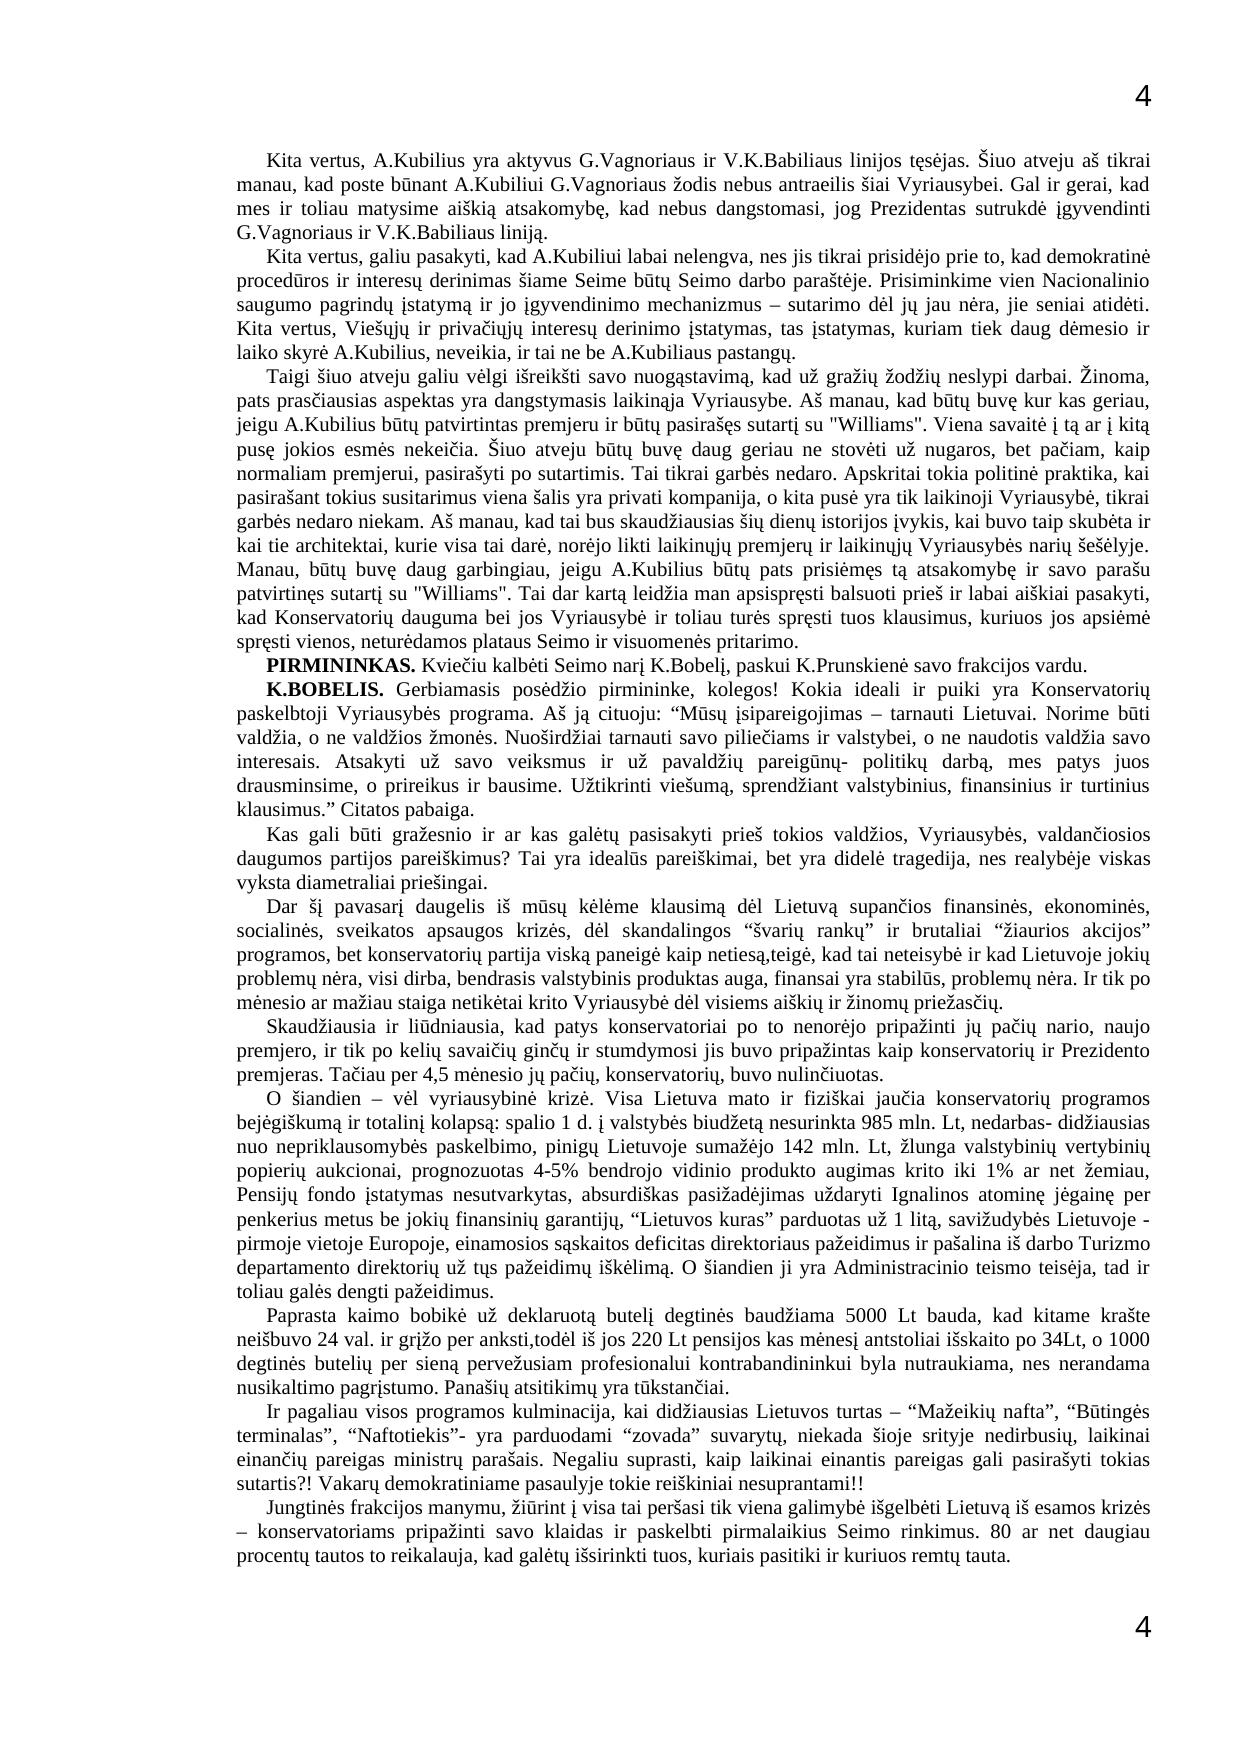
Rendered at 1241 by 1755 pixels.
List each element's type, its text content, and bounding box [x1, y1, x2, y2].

text Ir pagaliau visos programos kulminacija, kai didžiausias Lietuvos turtas – “Mažeikių nafta”, “Būtingės terminalas”, “Naftotiekis”- yra parduodami “zovada” suvarytų, niekada šioje srityje nedirbusių, laikinai einančių pareigas ministrų parašais. Negaliu suprasti, kaip laikinai einantis pareigas gali pasirašyti tokias sutartis?! Vakarų demokratiniame pasaulyje tokie reiškiniai nesuprantami!! [236, 1399, 1152, 1495]
text Kita vertus, galiu pasakyti, kad A.Kubiliui labai nelengva, nes jis tikrai prisidėjo prie to, kad demokratinė procedūros ir interesų derinimas šiame Seime būtų Seimo darbo paraštėje. Prisiminkime vien Nacionalinio saugumo pagrindų įstatymą ir jo įgyvendinimo mechanizmus – sutarimo dėl jų jau nėra, jie seniai atidėti. Kita vertus, Viešųjų ir privačiųjų interesų derinimo įstatymas, tas įstatymas, kuriam tiek daug dėmesio ir laiko skyrė A.Kubilius, neveikia, ir tai ne be A.Kubiliaus pastangų. [236, 244, 1152, 364]
text PIRMININKAS. Kviečiu kalbėti Seimo narį K.Bobelį, paskui K.Prunskienė savo frakcijos vardu. [236, 653, 1152, 677]
text K.BOBELIS. Gerbiamasis posėdžio pirmininke, kolegos! Kokia ideali ir puiki yra Konservatorių paskelbtoji Vyriausybės programa. Aš ją cituoju: “Mūsų įsipareigojimas – tarnauti Lietuvai. Norime būti valdžia, o ne valdžios žmonės. Nuoširdžiai tarnauti savo piliečiams ir valstybei, o ne naudotis valdžia savo interesais. Atsakyti už savo veiksmus ir už pavaldžių pareigūnų- politikų darbą, mes patys juos drausminsime, o prireikus ir bausime. Užtikrinti viešumą, sprendžiant valstybinius, finansinius ir turtinius klausimus.” Citatos pabaiga. [236, 677, 1152, 821]
text Taigi šiuo atveju galiu vėlgi išreikšti savo nuogąstavimą, kad už gražių žodžių neslypi darbai. Žinoma, pats prasčiausias aspektas yra dangstymasis laikinąja Vyriausybe. Aš manau, kad būtų buvę kur kas geriau, jeigu A.Kubilius būtų patvirtintas premjeru ir būtų pasirašęs sutartį su "Williams". Viena savaitė į tą ar į kitą pusę jokios esmės nekeičia. Šiuo atveju būtų buvę daug geriau ne stovėti už nugaros, bet pačiam, kaip normaliam premjerui, pasirašyti po sutartimis. Tai tikrai garbės nedaro. Apskritai tokia politinė praktika, kai pasirašant tokius susitarimus viena šalis yra privati kompanija, o kita pusė yra tik laikinoji Vyriausybė, tikrai garbės nedaro niekam. Aš manau, kad tai bus skaudžiausias šių dienų istorijos įvykis, kai buvo taip skubėta ir kai tie architektai, kurie visa tai darė, norėjo likti laikinųjų premjerų ir laikinųjų Vyriausybės narių šešėlyje. Manau, būtų buvę daug garbingiau, jeigu A.Kubilius būtų pats prisiėmęs tą atsakomybę ir savo parašu patvirtinęs sutartį su "Williams". Tai dar kartą leidžia man apsispręsti balsuoti prieš ir labai aiškiai pasakyti, kad Konservatorių dauguma bei jos Vyriausybė ir toliau turės spręsti tuos klausimus, kuriuos jos apsiėmė spręsti vienos, neturėdamos plataus Seimo ir visuomenės pritarimo. [236, 364, 1152, 653]
text Paprasta kaimo bobikė už deklaruotą butelį degtinės baudžiama 5000 Lt bauda, kad kitame krašte neišbuvo 24 val. ir grįžo per anksti,todėl iš jos 220 Lt pensijos kas mėnesį antstoliai išskaito po 34Lt, o 1000 degtinės butelių per sieną pervežusiam profesionalui kontrabandininkui byla nutraukiama, nes nerandama nusikaltimo pagrįstumo. Panašių atsitikimų yra tūkstančiai. [236, 1303, 1152, 1399]
text Kas gali būti gražesnio ir ar kas galėtų pasisakyti prieš tokios valdžios, Vyriausybės, valdančiosios daugumos partijos pareiškimus? Tai yra idealūs pareiškimai, bet yra didelė tragedija, nes realybėje viskas vyksta diametraliai priešingai. [236, 821, 1152, 894]
text Kita vertus, A.Kubilius yra aktyvus G.Vagnoriaus ir V.K.Babiliaus linijos tęsėjas. Šiuo atveju aš tikrai manau, kad poste būnant A.Kubiliui G.Vagnoriaus žodis nebus antraeilis šiai Vyriausybei. Gal ir gerai, kad mes ir toliau matysime aiškią atsakomybę, kad nebus dangstomasi, jog Prezidentas sutrukdė įgyvendinti G.Vagnoriaus ir V.K.Babiliaus liniją. [236, 148, 1152, 244]
text Skaudžiausia ir liūdniausia, kad patys konservatoriai po to nenorėjo pripažinti jų pačių nario, naujo premjero, ir tik po kelių savaičių ginčų ir stumdymosi jis buvo pripažintas kaip konservatorių ir Prezidento premjeras. Tačiau per 4,5 mėnesio jų pačių, konservatorių, buvo nulinčiuotas. [236, 1014, 1152, 1086]
text Dar šį pavasarį daugelis iš mūsų kėlėme klausimą dėl Lietuvą supančios finansinės, ekonominės, socialinės, sveikatos apsaugos krizės, dėl skandalingos “švarių rankų” ir brutaliai “žiaurios akcijos” programos, bet konservatorių partija viską paneigė kaip netiesą,teigė, kad tai neteisybė ir kad Lietuvoje jokių problemų nėra, visi dirba, bendrasis valstybinis produktas auga, finansai yra stabilūs, problemų nėra. Ir tik po mėnesio ar mažiau staiga netikėtai krito Vyriausybė dėl visiems aiškių ir žinomų priežasčių. [236, 894, 1152, 1014]
text Jungtinės frakcijos manymu, žiūrint į visa tai peršasi tik viena galimybė išgelbėti Lietuvą iš esamos krizės – konservatoriams pripažinti savo klaidas ir paskelbti pirmalaikius Seimo rinkimus. 80 ar net daugiau procentų tautos to reikalauja, kad galėtų išsirinkti tuos, kuriais pasitiki ir kuriuos remtų tauta. [236, 1495, 1152, 1567]
text O šiandien – vėl vyriausybinė krizė. Visa Lietuva mato ir fiziškai jaučia konservatorių programos bejėgiškumą ir totalinį kolapsą: spalio 1 d. į valstybės biudžetą nesurinkta 985 mln. Lt, nedarbas- didžiausias nuo nepriklausomybės paskelbimo, pinigų Lietuvoje sumažėjo 142 mln. Lt, žlunga valstybinių vertybinių popierių aukcionai, prognozuotas 4-5% bendrojo vidinio produkto augimas krito iki 1% ar net žemiau, Pensijų fondo įstatymas nesutvarkytas, absurdiškas pasižadėjimas uždaryti Ignalinos atominę jėgainę per penkerius metus be jokių finansinių garantijų, “Lietuvos kuras” parduotas už 1 litą, savižudybės Lietuvoje -pirmoje vietoje Europoje, einamosios sąskaitos deficitas direktoriaus pažeidimus ir pašalina iš darbo Turizmo departamento direktorių už tųs pažeidimų iškėlimą. O šiandien ji yra Administracinio teismo teisėja, tad ir toliau galės dengti pažeidimus. [236, 1086, 1152, 1303]
